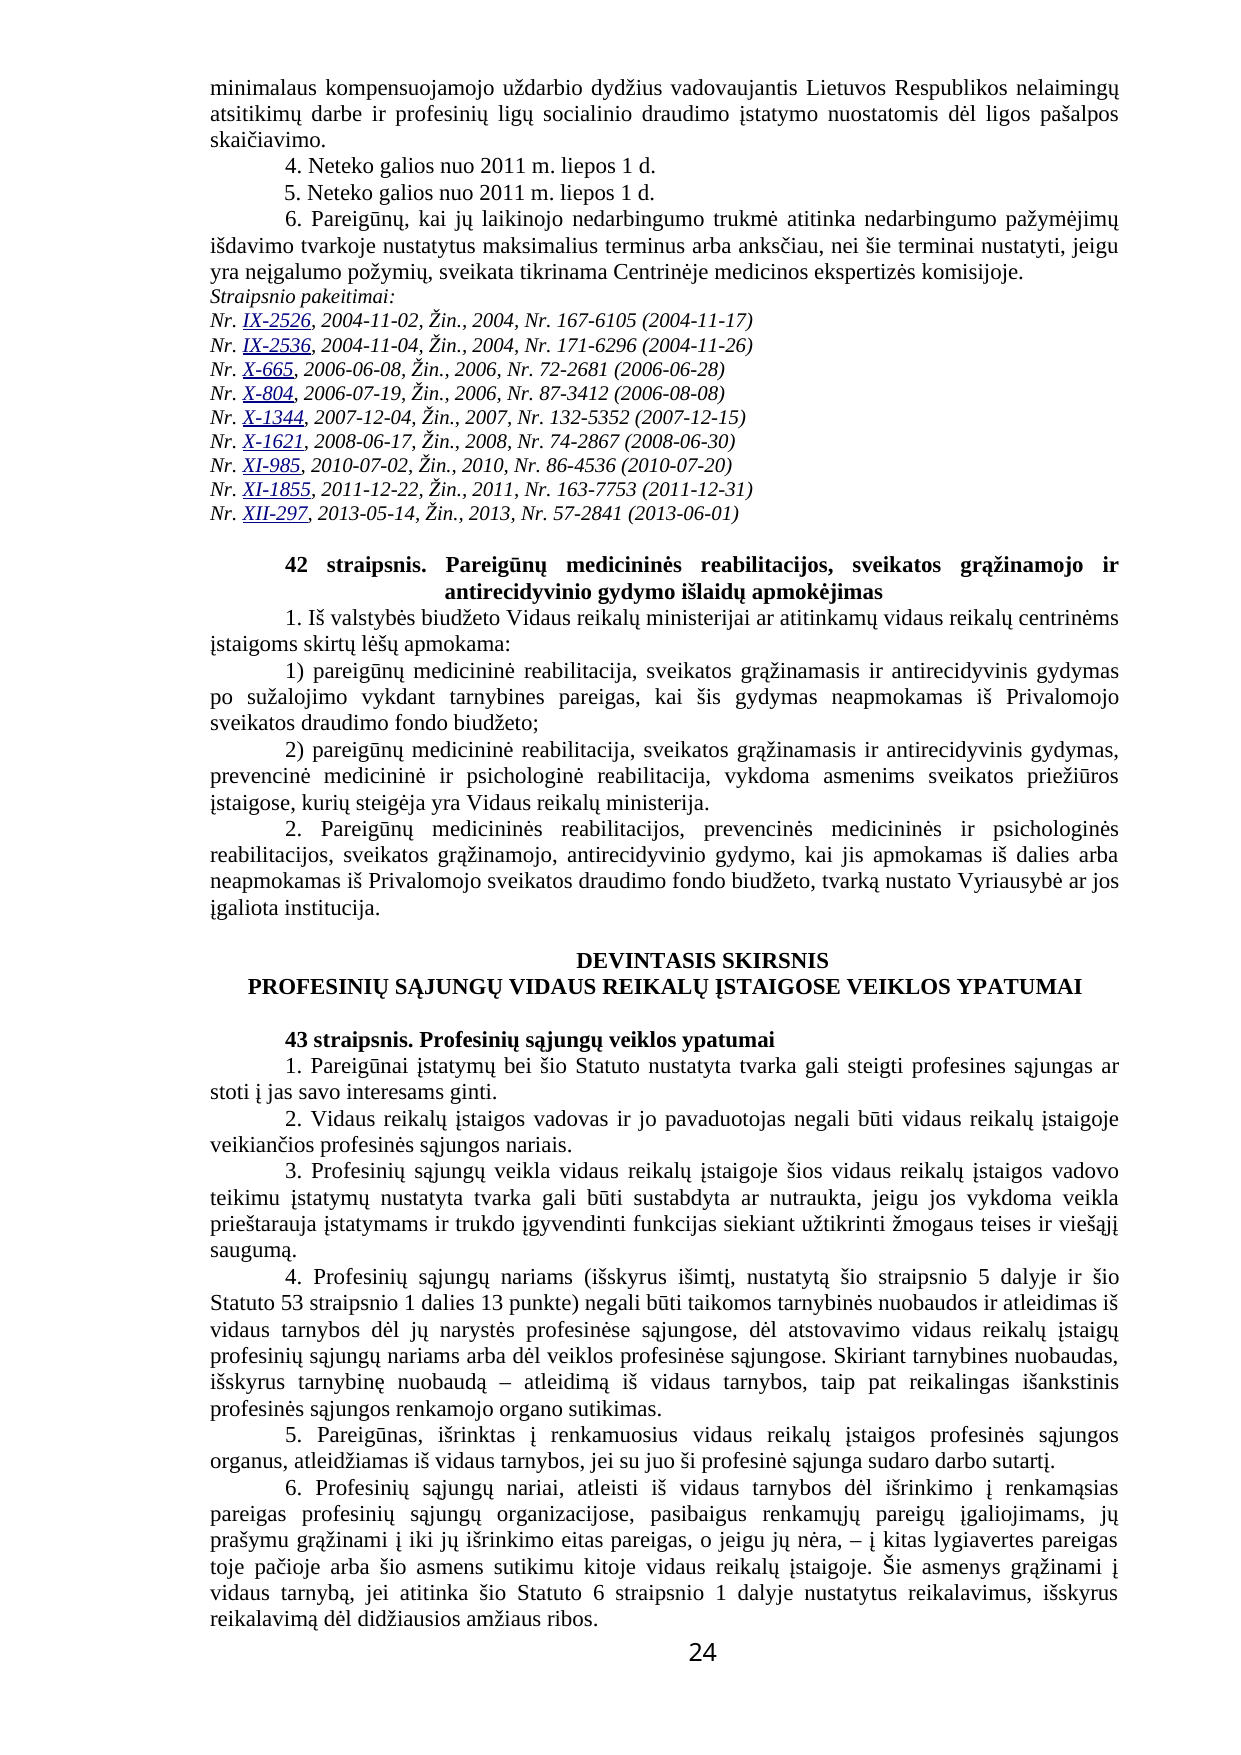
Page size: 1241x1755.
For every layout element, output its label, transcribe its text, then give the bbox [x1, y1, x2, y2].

text minimalaus kompensuojamojo uždarbio dydžius vadovaujantis Lietuvos Respublikos nelaimingų atsitikimų darbe ir profesinių ligų socialinio draudimo įstatymo nuostatomis dėl ligos pašalpos skaičiavimo. [210, 73, 1120, 153]
text 3. Profesinių sąjungų veikla vidaus reikalų įstaigoje šios vidaus reikalų įstaigos vadovo teikimu įstatymų nustatyta tvarka gali būti sustabdyta ar nutraukta, jeigu jos vykdoma veikla prieštarauja įstatymams ir trukdo įgyvendinti funkcijas siekiant užtikrinti žmogaus teises ir viešąjį saugumą. [210, 1157, 1120, 1263]
text Nr. X-1621, 2008-06-17, Žin., 2008, Nr. 74-2867 (2008-06-30) [210, 429, 1120, 453]
text 42 straipsnis. Pareigūnų medicininės reabilitacijos, sveikatos grąžinamojo ir antirecidyvinio gydymo išlaidų apmokėjimas [285, 551, 1120, 604]
text 2) pareigūnų medicininė reabilitacija, sveikatos grąžinamasis ir antirecidyvinis gydymas, prevencinė medicininė ir psichologinė reabilitacija, vykdoma asmenims sveikatos priežiūros įstaigose, kurių steigėja yra Vidaus reikalų ministerija. [210, 736, 1120, 815]
text 5. Neteko galios nuo 2011 m. liepos 1 d. [210, 179, 1120, 205]
text 1. Pareigūnai įstatymų bei šio Statuto nustatyta tvarka gali steigti profesines sąjungas ar stoti į jas savo interesams ginti. [210, 1052, 1120, 1105]
text 4. Neteko galios nuo 2011 m. liepos 1 d. [210, 153, 1120, 179]
text Nr. XI-985, 2010-07-02, Žin., 2010, Nr. 86-4536 (2010-07-20) [210, 453, 1120, 477]
text 6. Pareigūnų, kai jų laikinojo nedarbingumo trukmė atitinka nedarbingumo pažymėjimų išdavimo tvarkoje nustatytus maksimalius terminus arba anksčiau, nei šie terminai nustatyti, jeigu yra neįgalumo požymių, sveikata tikrinama Centrinėje medicinos ekspertizės komisijoje. [210, 205, 1120, 284]
text 1. Iš valstybės biudžeto Vidaus reikalų ministerijai ar atitinkamų vidaus reikalų centrinėms įstaigoms skirtų lėšų apmokama: [210, 604, 1120, 657]
text Nr. IX-2526, 2004-11-02, Žin., 2004, Nr. 167-6105 (2004-11-17) [210, 308, 1120, 332]
text PROFESINIŲ SĄJUNGŲ VIDAUS REIKALŲ ĮSTAIGOSE VEIKLOS YPATUMAI [210, 973, 1120, 999]
text Straipsnio pakeitimai: [210, 284, 1120, 308]
text 5. Pareigūnas, išrinktas į renkamuosius vidaus reikalų įstaigos profesinės sąjungos organus, atleidžiamas iš vidaus tarnybos, jei su juo ši profesinė sąjunga sudaro darbo sutartį. [210, 1421, 1120, 1474]
text 4. Profesinių sąjungų nariams (išskyrus išimtį, nustatytą šio straipsnio 5 dalyje ir šio Statuto 53 straipsnio 1 dalies 13 punkte) negali būti taikomos tarnybinės nuobaudos ir atleidimas iš vidaus tarnybos dėl jų narystės profesinėse sąjungose, dėl atstovavimo vidaus reikalų įstaigų profesinių sąjungų nariams arba dėl veiklos profesinėse sąjungose. Skiriant tarnybines nuobaudas, išskyrus tarnybinę nuobaudą – atleidimą iš vidaus tarnybos, taip pat reikalingas išankstinis profesinės sąjungos renkamojo organo sutikimas. [210, 1263, 1120, 1421]
text 43 straipsnis. Profesinių sąjungų veiklos ypatumai [210, 1026, 1120, 1052]
text 2. Pareigūnų medicininės reabilitacijos, prevencinės medicininės ir psichologinės reabilitacijos, sveikatos grąžinamojo, antirecidyvinio gydymo, kai jis apmokamas iš dalies arba neapmokamas iš Privalomojo sveikatos draudimo fondo biudžeto, tvarką nustato Vyriausybė ar jos įgaliota institucija. [210, 815, 1120, 920]
text 6. Profesinių sąjungų nariai, atleisti iš vidaus tarnybos dėl išrinkimo į renkamąsias pareigas profesinių sąjungų organizacijose, pasibaigus renkamųjų pareigų įgaliojimams, jų prašymu grąžinami į iki jų išrinkimo eitas pareigas, o jeigu jų nėra, – į kitas lygiavertes pareigas toje pačioje arba šio asmens sutikimu kitoje vidaus reikalų įstaigoje. Šie asmenys grąžinami į vidaus tarnybą, jei atitinka šio Statuto 6 straipsnio 1 dalyje nustatytus reikalavimus, išskyrus reikalavimą dėl didžiausios amžiaus ribos. [210, 1474, 1120, 1632]
text Nr. XI-1855, 2011-12-22, Žin., 2011, Nr. 163-7753 (2011-12-31) [210, 477, 1120, 501]
text Nr. X-1344, 2007-12-04, Žin., 2007, Nr. 132-5352 (2007-12-15) [210, 405, 1120, 429]
text 2. Vidaus reikalų įstaigos vadovas ir jo pavaduotojas negali būti vidaus reikalų įstaigoje veikiančios profesinės sąjungos nariais. [210, 1105, 1120, 1157]
text 1) pareigūnų medicininė reabilitacija, sveikatos grąžinamasis ir antirecidyvinis gydymas po sužalojimo vykdant tarnybines pareigas, kai šis gydymas neapmokamas iš Privalomojo sveikatos draudimo fondo biudžeto; [210, 657, 1120, 736]
text Nr. IX-2536, 2004-11-04, Žin., 2004, Nr. 171-6296 (2004-11-26) [210, 332, 1120, 357]
text Nr. X-804, 2006-07-19, Žin., 2006, Nr. 87-3412 (2006-08-08) [210, 381, 1120, 405]
text Nr. X-665, 2006-06-08, Žin., 2006, Nr. 72-2681 (2006-06-28) [210, 357, 1120, 381]
subtitle DEVINTASIS SKIRSNIS [210, 947, 1120, 973]
text Nr. XII-297, 2013-05-14, Žin., 2013, Nr. 57-2841 (2013-06-01) [210, 501, 1120, 525]
